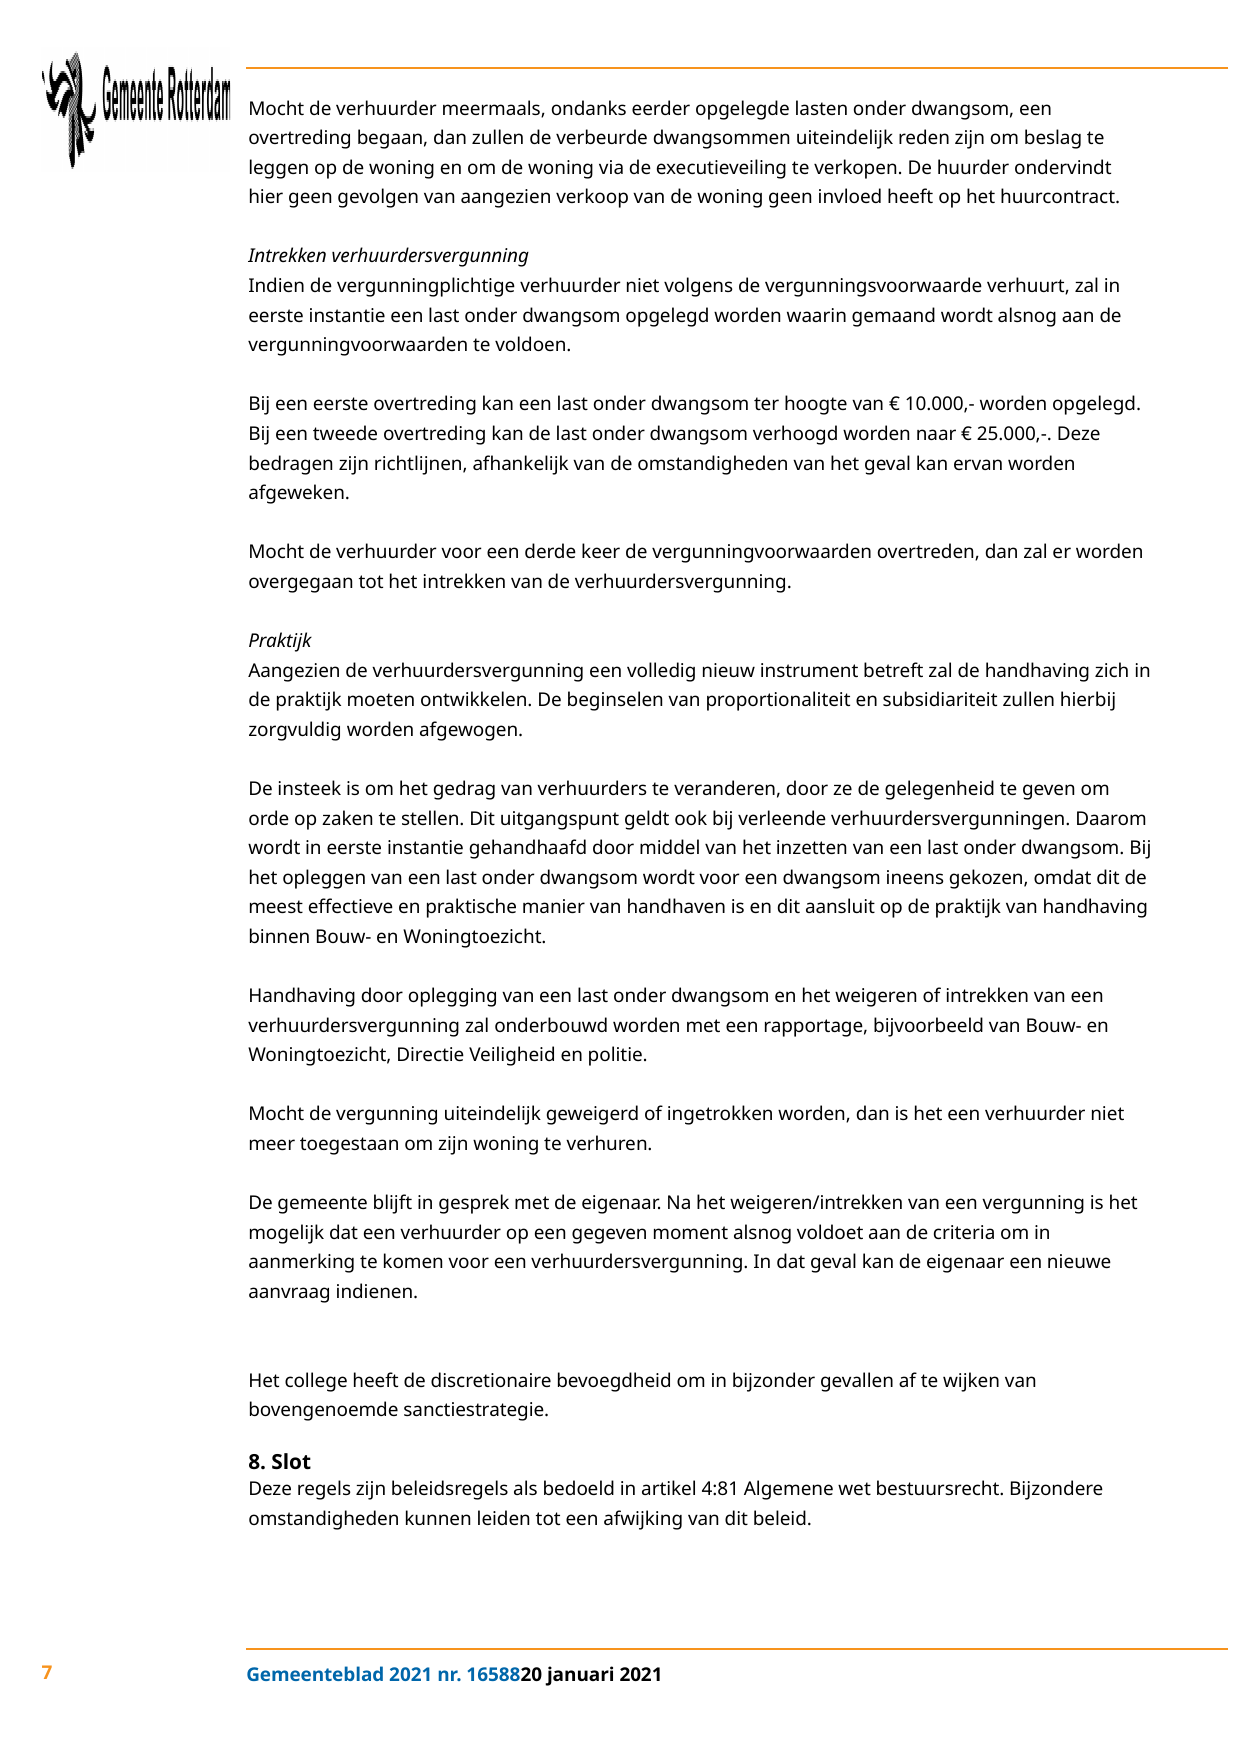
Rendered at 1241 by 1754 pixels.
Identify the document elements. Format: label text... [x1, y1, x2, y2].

text De insteek is om het gedrag van verhuurders te veranderen, door ze de gelegenheid te geven om orde op zaken te stellen. Dit uitgangspunt geldt ook bij verleende verhuurdersvergunningen. Daarom wordt in eerste instantie gehandhaafd door middel van het inzetten van een last onder dwangsom. Bij het opleggen van een last onder dwangsom wordt voor een dwangsom ineens gekozen, omdat dit de meest effectieve en praktische manier van handhaven is en dit aansluit op de praktijk van handhaving binnen Bouw- en Woningtoezicht. [248, 775, 1152, 949]
text Bij een eerste overtreding kan een last onder dwangsom ter hoogte van € 10.000,- worden opgelegd. Bij een tweede overtreding kan de last onder dwangsom verhoogd worden naar € 25.000,-. Deze bedragen zijn richtlijnen, afhankelijk van de omstandigheden van het geval kan ervan worden afgeweken. [248, 391, 1152, 505]
text Mocht de verhuurder meermaals, ondanks eerder opgelegde lasten onder dwangsom, een overtreding begaan, dan zullen de verbeurde dwangsommen uiteindelijk reden zijn om beslag te leggen op de woning en om de woning via de executieveiling te verkopen. De huurder ondervindt hier geen gevolgen van aangezien verkoop van de woning geen invloed heeft op het huurcontract. [248, 95, 1152, 209]
text Praktijk [248, 627, 1152, 653]
text Indien de vergunningplichtige verhuurder niet volgens de vergunningsvoorwaarde verhuurt, zal in eerste instantie een last onder dwangsom opgelegd worden waarin gemaand wordt alsnog aan de vergunningvoorwaarden te voldoen. [248, 272, 1152, 357]
text Intrekken verhuurdersvergunning [248, 243, 1152, 268]
text Het college heeft de discretionaire bevoegdheid om in bijzonder gevallen af te wijken van bovengenoemde sanctiestrategie. [248, 1367, 1152, 1422]
text Handhaving door oplegging van een last onder dwangsom en het weigeren of intrekken van een verhuurdersvergunning zal onderbouwd worden met een rapportage, bijvoorbeeld van Bouw- en Woningtoezicht, Directie Veiligheid en politie. [248, 982, 1152, 1067]
text De gemeente blijft in gesprek met de eigenaar. Na het weigeren/intrekken van een vergunning is het mogelijk dat een verhuurder op een gegeven moment alsnog voldoet aan de criteria om in aanmerking te komen voor een verhuurdersvergunning. In dat geval kan de eigenaar een nieuwe aanvraag indienen. [248, 1189, 1152, 1304]
text Mocht de verhuurder voor een derde keer de vergunningvoorwaarden overtreden, dan zal er worden overgegaan tot het intrekken van de verhuurdersvergunning. [248, 538, 1152, 594]
text Aangezien de verhuurdersvergunning een volledig nieuw instrument betreft zal de handhaving zich in de praktijk moeten ontwikkelen. De beginselen van proportionaliteit en subsidiariteit zullen hierbij zorgvuldig worden afgewogen. [248, 657, 1152, 742]
text Mocht de vergunning uiteindelijk geweigerd of ingetrokken worden, dan is het een verhuurder niet meer toegestaan om zijn woning te verhuren. [248, 1101, 1152, 1156]
picture [41, 47, 231, 172]
text Deze regels zijn beleidsregels als bedoeld in artikel 4:81 Algemene wet bestuursrecht. Bijzondere omstandigheden kunnen leiden tot een afwijking van dit beleid. [248, 1475, 1152, 1531]
text 8. Slot [248, 1447, 1152, 1475]
